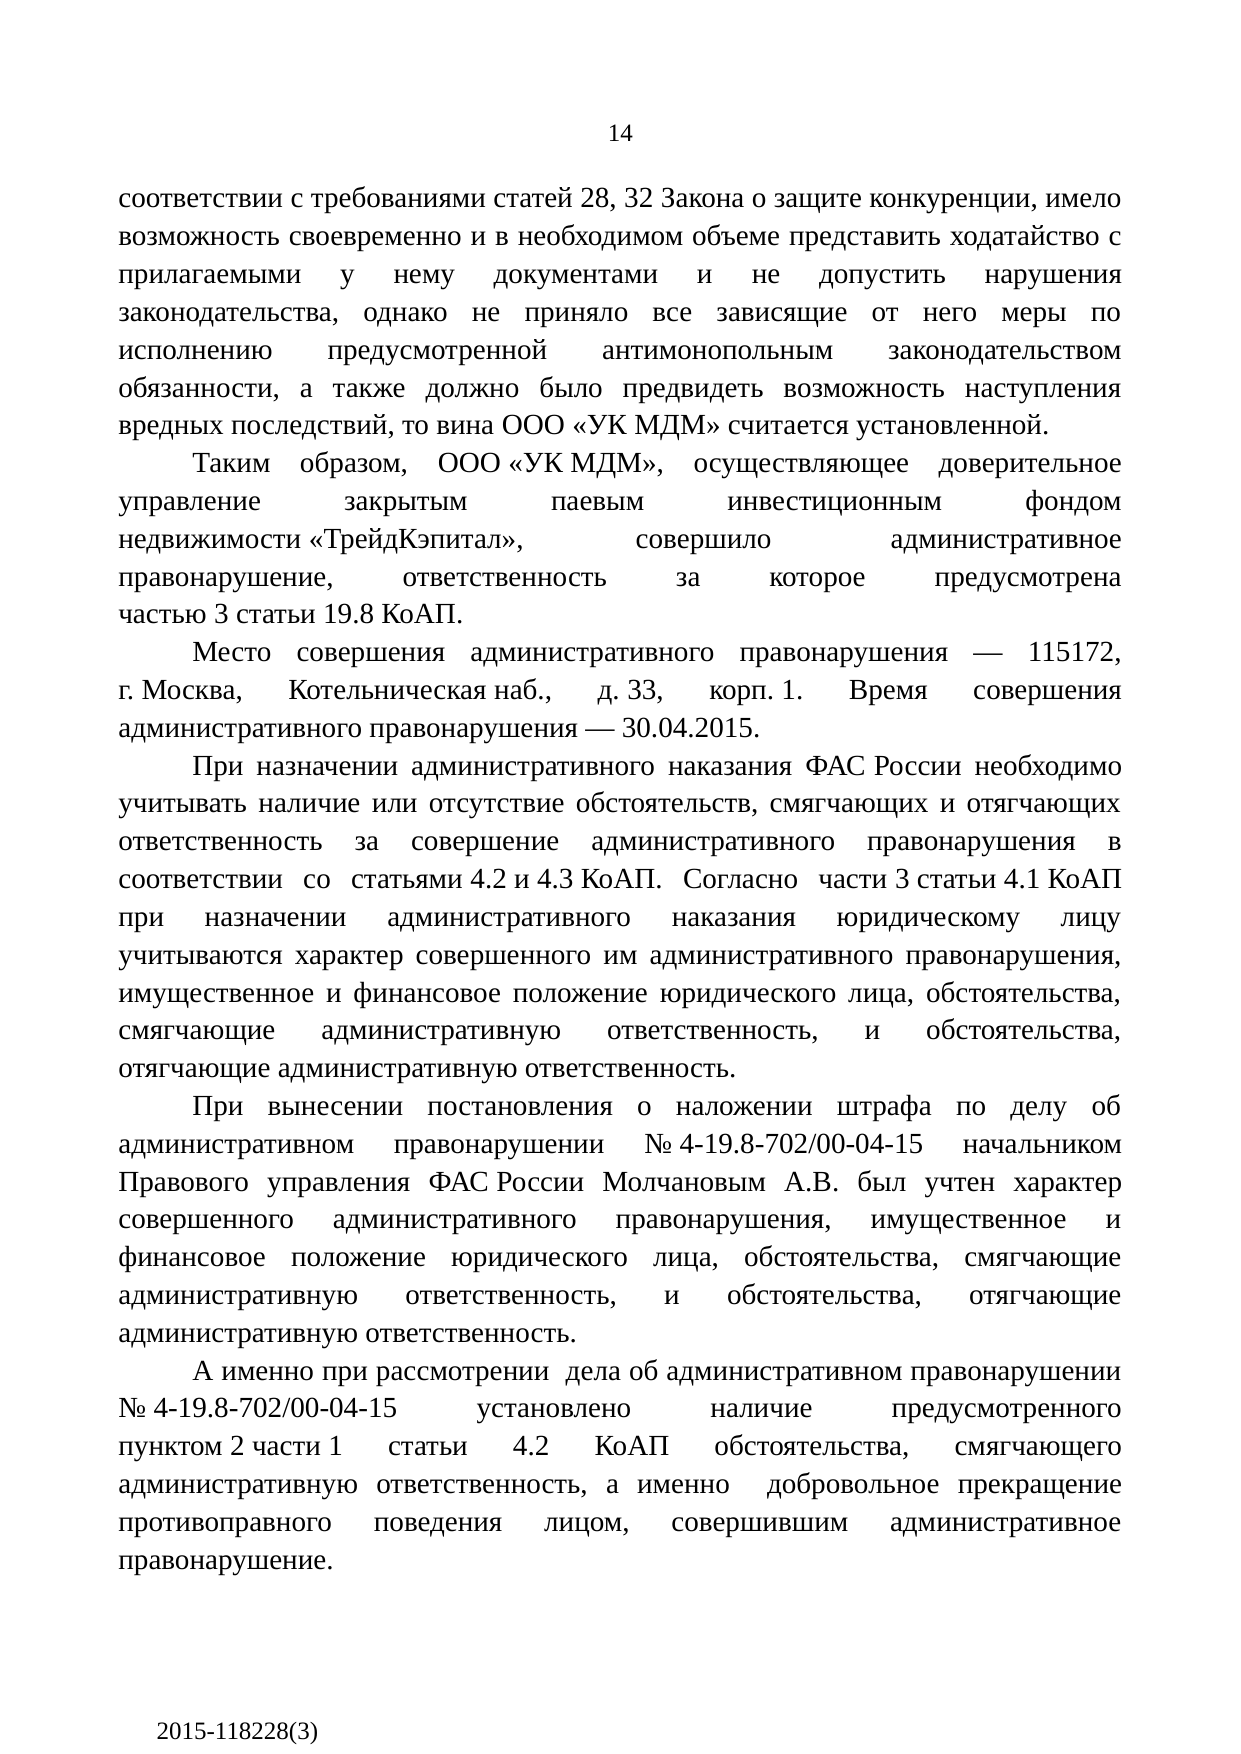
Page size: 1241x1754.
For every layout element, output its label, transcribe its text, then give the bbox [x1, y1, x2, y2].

text А именно при рассмотрении дела об административном правонарушении № 4-19.8-702/00-04-15 установлено наличие предусмотренного пунктом 2 части 1 статьи 4.2 КоАП обстоятельства, смягчающего административную ответственность, а именно добровольное прекращение противоправного поведения лицом, совершившим административное правонарушение. [118, 1348, 1122, 1575]
text Место совершения административного правонарушения — 115172, г. Москва, Котельническая наб., д. 33, корп. 1. Время совершения административного правонарушения — 30.04.2015. [118, 630, 1122, 743]
text При назначении административного наказания ФАС России необходимо учитывать наличие или отсутствие обстоятельств, смягчающих и отягчающих ответственность за совершение административного правонарушения в соответствии со статьями 4.2 и 4.3 КоАП. Согласно части 3 статьи 4.1 КоАП при назначении административного наказания юридическому лицу учитываются характер совершенного им административного правонарушения, имущественное и финансовое положение юридического лица, обстоятельства, смягчающие административную ответственность, и обстоятельства, отягчающие административную ответственность. [118, 743, 1122, 1084]
text При вынесении постановления о наложении штрафа по делу об административном правонарушении № 4-19.8-702/00-04-15 начальником Правового управления ФАС России Молчановым А.В. был учтен характер совершенного административного правонарушения, имущественное и финансовое положение юридического лица, обстоятельства, смягчающие административную ответственность, и обстоятельства, отягчающие административную ответственность. [118, 1084, 1122, 1348]
text Таким образом, ООО «УК МДМ», осуществляющее доверительное управление закрытым паевым инвестиционным фондом недвижимости «ТрейдКэпитал», совершило административное правонарушение, ответственность за которое предусмотрена частью 3 статьи 19.8 КоАП. [118, 441, 1122, 630]
text соответствии с требованиями статей 28, 32 Закона о защите конкуренции, имело возможность своевременно и в необходимом объеме представить ходатайство с прилагаемыми у нему документами и не допустить нарушения законодательства, однако не приняло все зависящие от него меры по исполнению предусмотренной антимонопольным законодательством обязанности, а также должно было предвидеть возможность наступления вредных последствий, то вина ООО «УК МДМ» считается установленной. [118, 176, 1122, 441]
